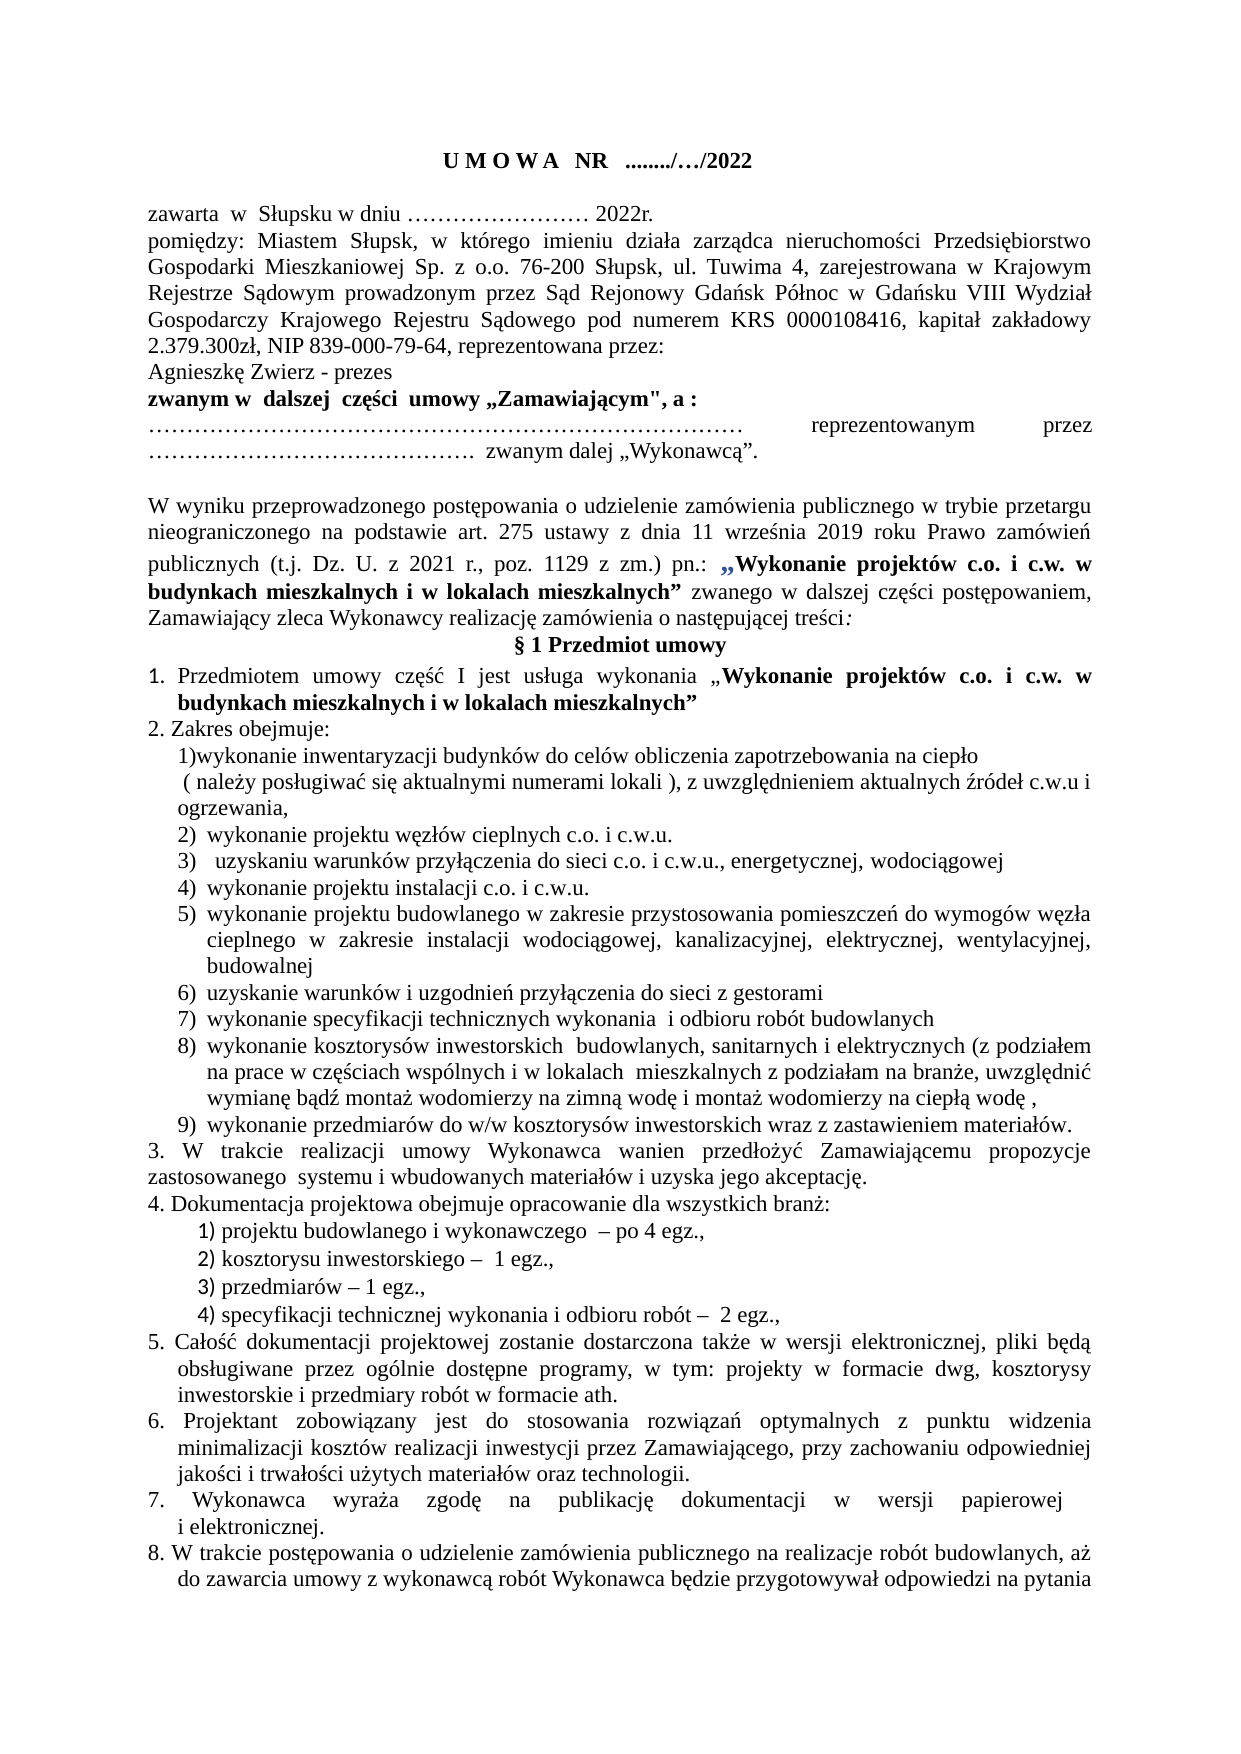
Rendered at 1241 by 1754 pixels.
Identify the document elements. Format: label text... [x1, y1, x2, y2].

text 2. Zakres obejmuje: [148, 715, 1093, 742]
text 5. Całość dokumentacji projektowej zostanie dostarczona także w wersji elektronicznej, pliki będą obsługiwane przez ogólnie dostępne programy, w tym: projekty w formacie dwg, kosztorysy inwestorskie i przedmiary robót w formacie ath. [148, 1328, 1093, 1407]
text W wyniku przeprowadzonego postępowania o udzielenie zamówienia publicznego w trybie przetargu nieograniczonego na podstawie art. 275 ustawy z dnia 11 września 2019 roku Prawo zamówień publicznych (t.j. Dz. U. z 2021 r., poz. 1129 z zm.) pn.: „Wykonanie projektów c.o. i c.w. w budynkach mieszkalnych i w lokalach mieszkalnych” zwanego w dalszej części postępowaniem, Zamawiający zleca Wykonawcy realizację zamówienia o następującej treści: [148, 492, 1093, 631]
list wykonanie projektu węzłów cieplnych c.o. i c.w.u. [177, 821, 1093, 847]
list kosztorysu inwestorskiego – 1 egz., [148, 1244, 1093, 1272]
list wykonanie kosztorysów inwestorskich budowlanych, sanitarnych i elektrycznych (z podziałem na prace w częściach wspólnych i w lokalach mieszkalnych z podziałam na branże, uwzględnić wymianę bądź montaż wodomierzy na zimną wodę i montaż wodomierzy na ciepłą wodę , [177, 1032, 1093, 1111]
list projektu budowlanego i wykonawczego – po 4 egz., [148, 1216, 1093, 1244]
text …………………………………………………………………… reprezentowanym przez ……………………………………. zwanym dalej „Wykonawcą”. [148, 411, 1093, 464]
text 8. W trakcie postępowania o udzielenie zamówienia publicznego na realizacje robót budowlanych, aż do zawarcia umowy z wykonawcą robót Wykonawca będzie przygotowywał odpowiedzi na pytania [148, 1539, 1093, 1592]
text Agnieszkę Zwierz - prezes [148, 358, 1093, 385]
text zawarta w Słupsku w dniu …………………… 2022r. [148, 200, 1093, 227]
text 3. W trakcie realizacji umowy Wykonawca wanien przedłożyć Zamawiającemu propozycje zastosowanego systemu i wbudowanych materiałów i uzyska jego akceptację. [148, 1137, 1093, 1190]
list specyfikacji technicznej wykonania i odbioru robót – 2 egz., [148, 1300, 1093, 1328]
list Przedmiotem umowy część I jest usługa wykonania „Wykonanie projektów c.o. i c.w. w budynkach mieszkalnych i w lokalach mieszkalnych” [148, 661, 1093, 715]
text 7. Wykonawca wyraża zgodę na publikację dokumentacji w wersji papierowej i elektronicznej. [148, 1486, 1093, 1539]
list przedmiarów – 1 egz., [148, 1272, 1093, 1300]
text U M O W A NR ......../…/2022 [369, 148, 1093, 174]
list uzyskanie warunków i uzgodnień przyłączenia do sieci z gestorami [177, 979, 1093, 1005]
list wykonanie projektu budowlanego w zakresie przystosowania pomieszczeń do wymogów węzła cieplnego w zakresie instalacji wodociągowej, kanalizacyjnej, elektrycznej, wentylacyjnej, budowalnej [177, 900, 1093, 979]
list wykonanie specyfikacji technicznych wykonania i odbioru robót budowlanych [177, 1005, 1093, 1032]
text 4. Dokumentacja projektowa obejmuje opracowanie dla wszystkich branż: [148, 1190, 1093, 1216]
text § 1 Przedmiot umowy [148, 631, 1093, 657]
text pomiędzy: Miastem Słupsk, w którego imieniu działa zarządca nieruchomości Przedsiębiorstwo Gospodarki Mieszkaniowej Sp. z o.o. 76-200 Słupsk, ul. Tuwima 4, zarejestrowana w Krajowym Rejestrze Sądowym prowadzonym przez Sąd Rejonowy Gdańsk Północ w Gdańsku VIII Wydział Gospodarczy Krajowego Rejestru Sądowego pod numerem KRS 0000108416, kapitał zakładowy 2.379.300zł, NIP 839-000-79-64, reprezentowana przez: [148, 227, 1093, 358]
list uzyskaniu warunków przyłączenia do sieci c.o. i c.w.u., energetycznej, wodociągowej [177, 847, 1093, 873]
text zwanym w dalszej części umowy „Zamawiającym", a : [148, 385, 1093, 411]
text ( należy posługiwać się aktualnymi numerami lokali ), z uwzględnieniem aktualnych źródeł c.w.u i ogrzewania, [177, 768, 1093, 821]
text 1)wykonanie inwentaryzacji budynków do celów obliczenia zapotrzebowania na ciepło [177, 742, 1093, 768]
list wykonanie przedmiarów do w/w kosztorysów inwestorskich wraz z zastawieniem materiałów. [177, 1111, 1093, 1137]
list wykonanie projektu instalacji c.o. i c.w.u. [177, 873, 1093, 900]
text 6. Projektant zobowiązany jest do stosowania rozwiązań optymalnych z punktu widzenia minimalizacji kosztów realizacji inwestycji przez Zamawiającego, przy zachowaniu odpowiedniej jakości i trwałości użytych materiałów oraz technologii. [148, 1407, 1093, 1486]
